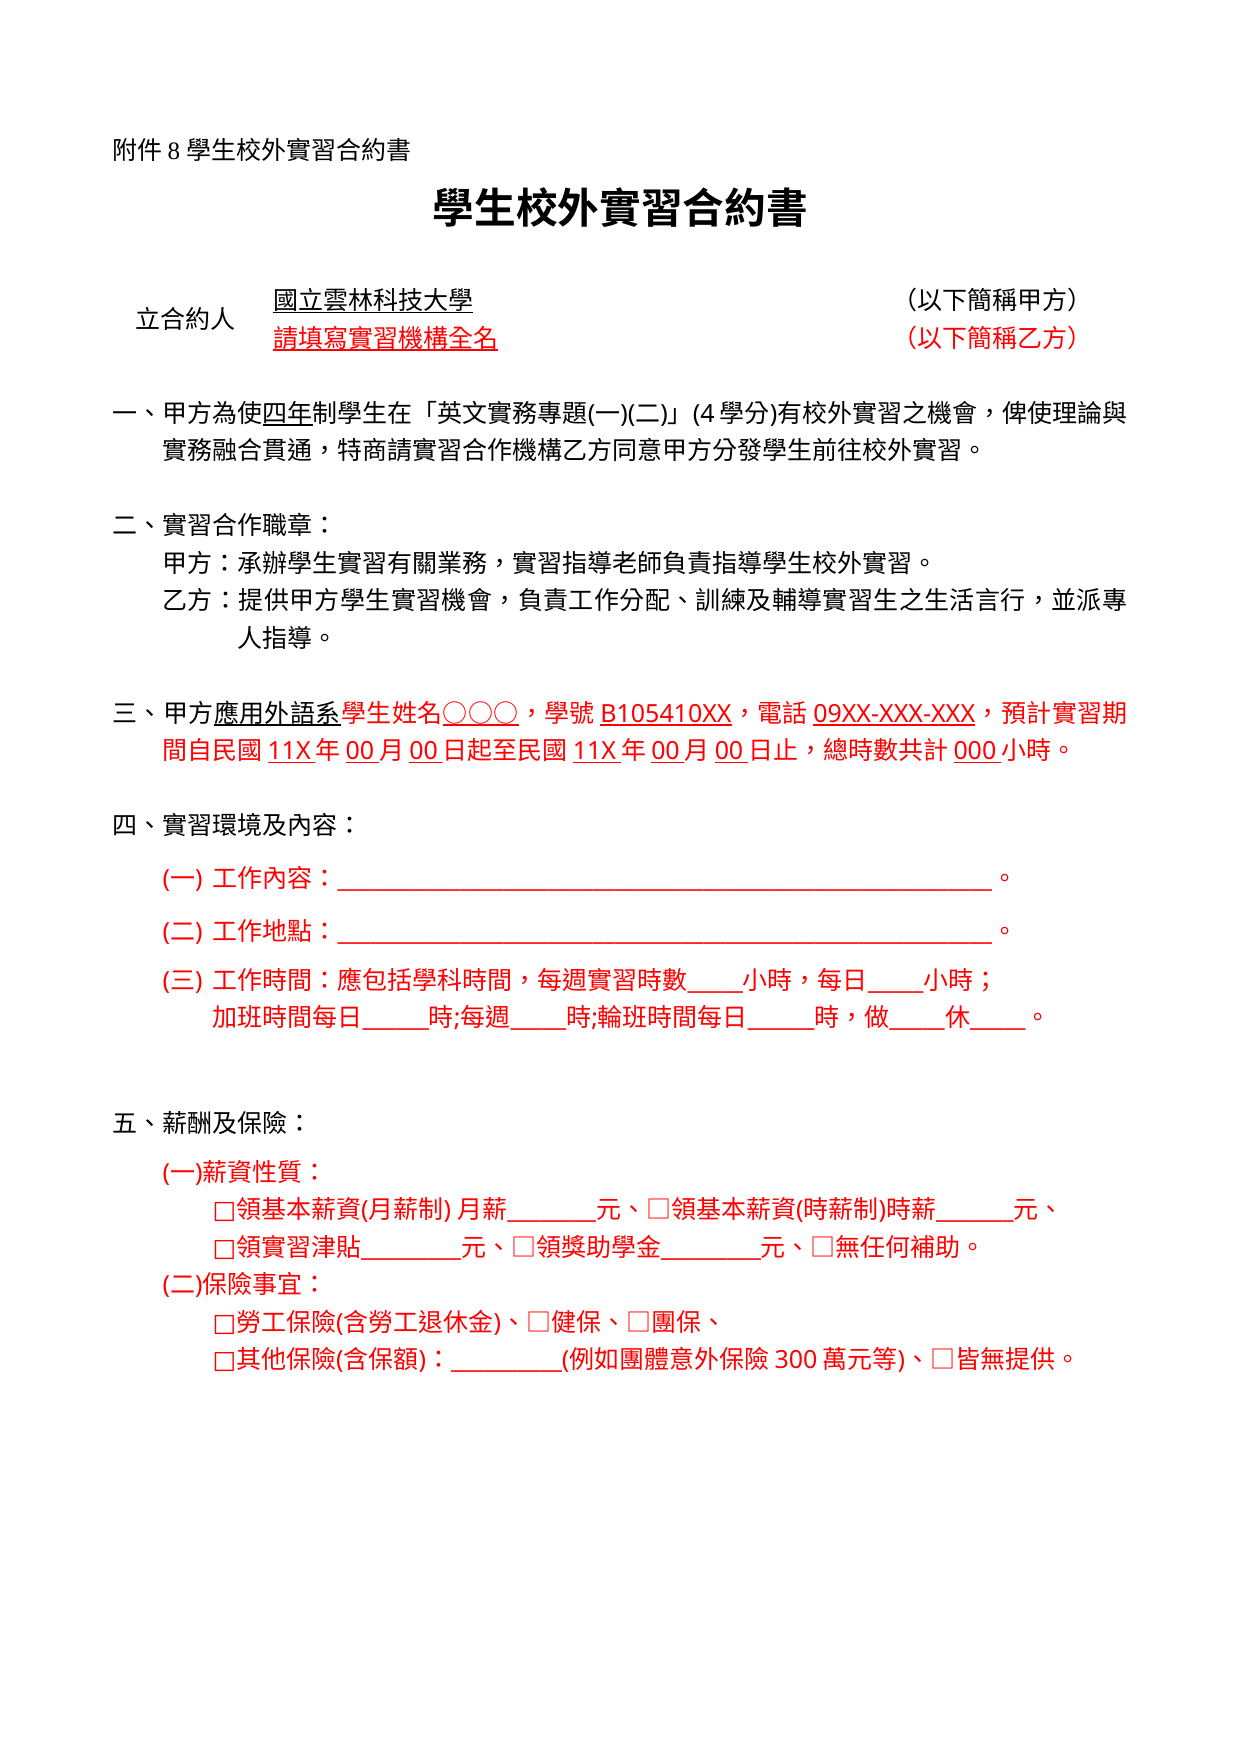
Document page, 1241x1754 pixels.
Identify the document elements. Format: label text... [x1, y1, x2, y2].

text 五、薪酬及保險： [112, 1099, 1128, 1140]
text □領實習津貼_________元、□領獎助學金_________元、□無任何補助。 [212, 1227, 1128, 1264]
text (一)薪資性質： [162, 1152, 1128, 1189]
text 乙方：提供甲方學生實習機會，負責工作分配、訓練及輔導實習生之生活言行，並派專人指導。 [162, 580, 1128, 655]
list 工作地點：___________________________________________________________。 [162, 907, 1128, 948]
list 工作內容：___________________________________________________________。 [162, 854, 1128, 895]
table_header 國立雲林科技大學 [262, 280, 881, 317]
text □勞工保險(含勞工退休金)、□健保、□團保、 [212, 1302, 1128, 1339]
text 一、甲方為使四年制學生在「英文實務專題(一)(二)」(4學分)有校外實習之機會，俾使理論與實務融合貫通，特商請實習合作機構乙方同意甲方分發學生前往校外實習。 [112, 392, 1128, 467]
list 加班時間每日______時;每週_____時;輪班時間每日______時，做_____休_____。 [212, 997, 1128, 1034]
text 四、實習環境及內容： [112, 805, 1128, 842]
text □其他保險(含保額)：__________(例如團體意外保險300萬元等)、□皆無提供。 [212, 1339, 1128, 1377]
text 學生校外實習合約書 [112, 167, 1128, 242]
table_cell （以下簡稱乙方） [881, 318, 1128, 355]
text 三、甲方應用外語系學生姓名○○○，學號B105410XX，電話09XX-XXX-XXX，預計實習期間自民國11X年00月00日起至民國11X年00月00日止，總時數共計000小時。 [112, 692, 1128, 767]
table_cell 請填寫實習機構全名 [262, 318, 881, 355]
text 二、實習合作職章： [112, 505, 1128, 542]
text 甲方：承辦學生實習有關業務，實習指導老師負責指導學生校外實習。 [162, 542, 1128, 580]
list 工作時間：應包括學科時間，每週實習時數_____小時，每日_____小時； [162, 959, 1128, 997]
table_header （以下簡稱甲方） [881, 280, 1128, 317]
text (二)保險事宜： [162, 1264, 1128, 1302]
subtitle 附件8 學生校外實習合約書 [112, 130, 1128, 167]
text □領基本薪資(月薪制) 月薪________元、□領基本薪資(時薪制)時薪_______元、 [212, 1189, 1128, 1227]
table_header 立合約人 [124, 280, 262, 355]
